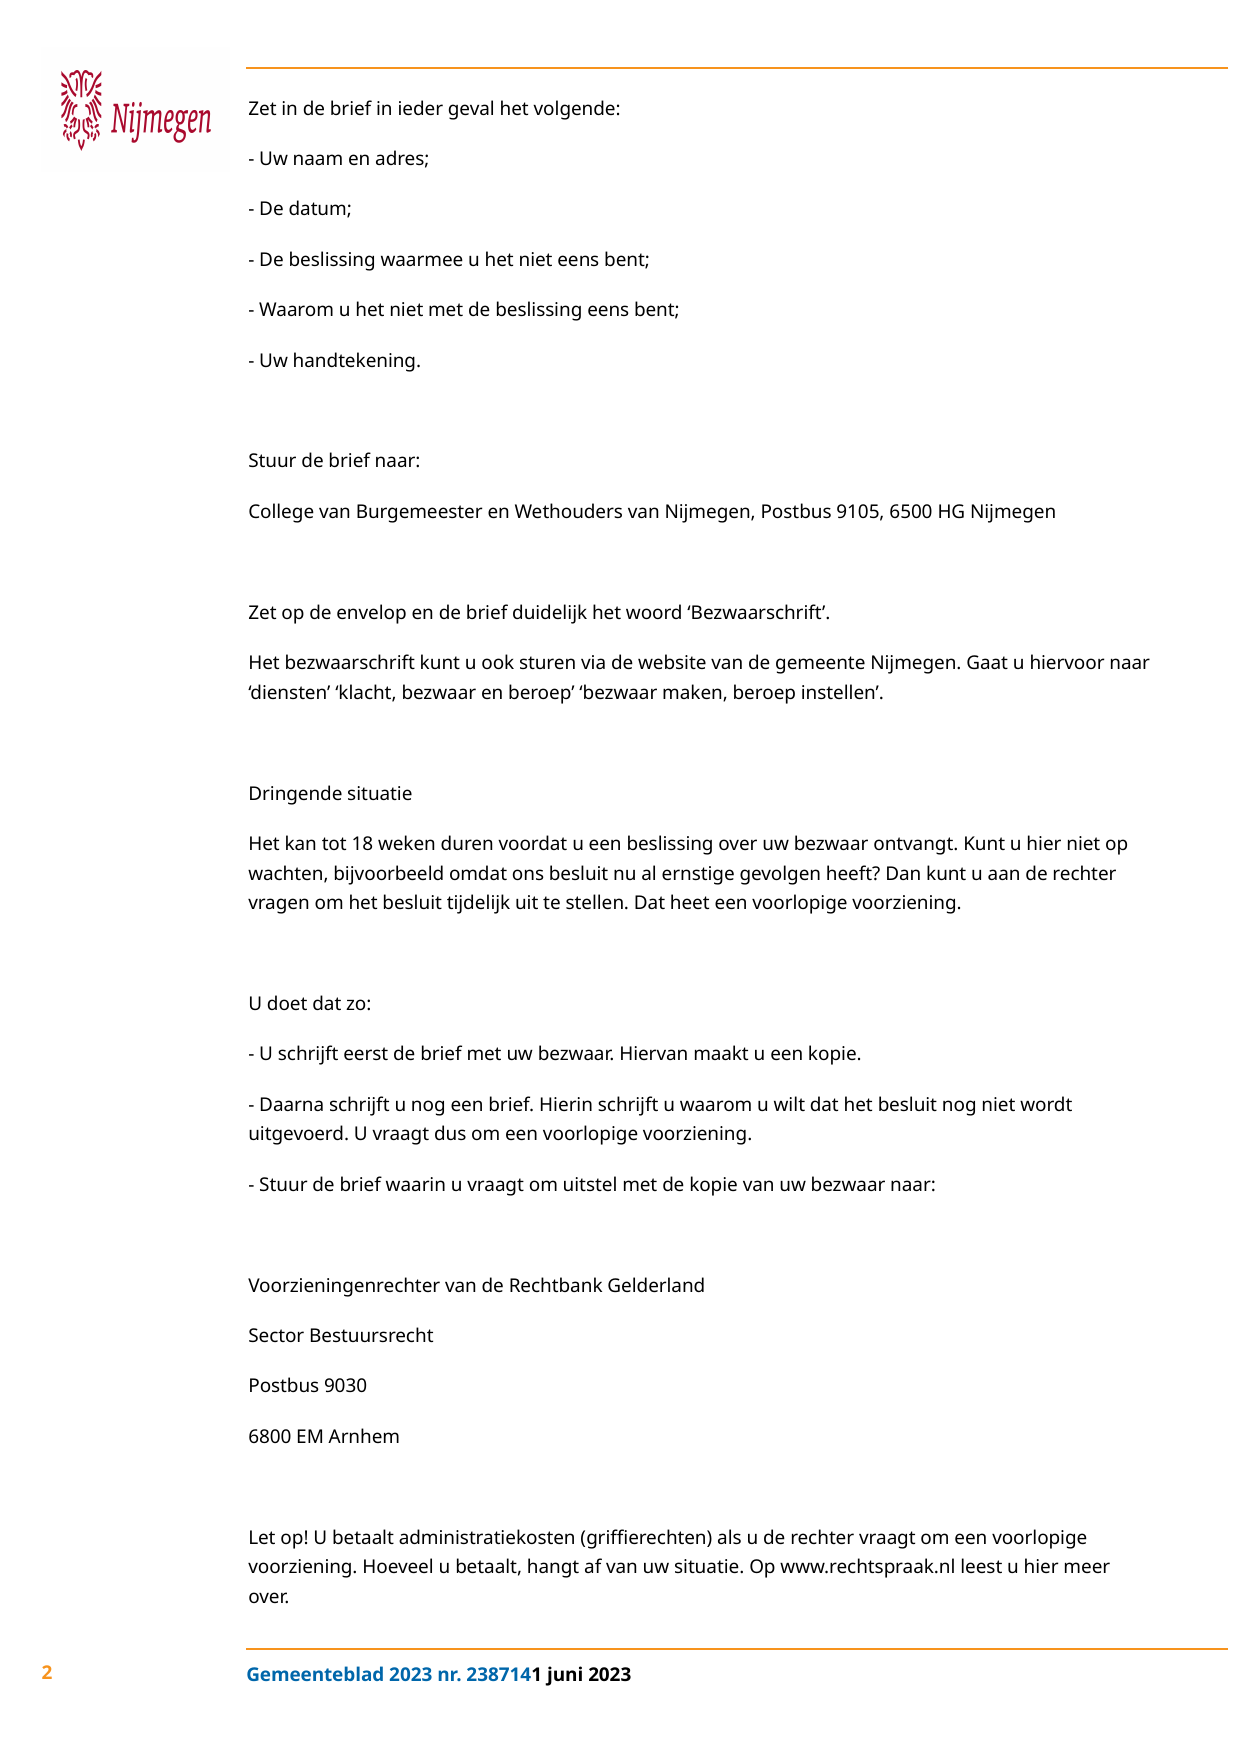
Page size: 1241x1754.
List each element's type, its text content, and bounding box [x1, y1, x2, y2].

text - De beslissing waarmee u het niet eens bent; [248, 246, 1152, 272]
text Let op! U betaalt administratiekosten (griffierechten) als u de rechter vraagt om een voorlopige voorziening. Hoeveel u betaalt, hangt af van uw situatie. Op www.rechtspraak.nl leest u hier meer over. [248, 1524, 1152, 1609]
text Zet in de brief in ieder geval het volgende: [248, 95, 1152, 121]
text Stuur de brief naar: [248, 448, 1152, 473]
text - Stuur de brief waarin u vraagt om uitstel met de kopie van uw bezwaar naar: [248, 1171, 1152, 1197]
text - Uw handtekening. [248, 347, 1152, 373]
text Sector Bestuursrecht [248, 1322, 1152, 1348]
text Het bezwaarschrift kunt u ook sturen via de website van de gemeente Nijmegen. Gaat u hiervoor naar ‘diensten’ ‘klacht, bezwaar en beroep’ ‘bezwaar maken, beroep instellen’. [248, 649, 1152, 705]
text - Uw naam en adres; [248, 145, 1152, 171]
text Zet op de envelop en de brief duidelijk het woord ‘Bezwaarschrift’. [248, 599, 1152, 625]
text Postbus 9030 [248, 1373, 1152, 1398]
text Dringende situatie [248, 780, 1152, 806]
picture [41, 47, 231, 172]
text U doet dat zo: [248, 990, 1152, 1016]
text Voorzieningenrechter van de Rechtbank Gelderland [248, 1272, 1152, 1298]
text Het kan tot 18 weken duren voordat u een beslissing over uw bezwaar ontvangt. Kunt u hier niet op wachten, bijvoorbeeld omdat ons besluit nu al ernstige gevolgen heeft? Dan kunt u aan de rechter vragen om het besluit tijdelijk uit te stellen. Dat heet een voorlopige voorziening. [248, 830, 1152, 915]
text - Waarom u het niet met de beslissing eens bent; [248, 296, 1152, 322]
text - Daarna schrijft u nog een brief. Hierin schrijft u waarom u wilt dat het besluit nog niet wordt uitgevoerd. U vraagt dus om een voorlopige voorziening. [248, 1091, 1152, 1146]
text - U schrijft eerst de brief met uw bezwaar. Hiervan maakt u een kopie. [248, 1041, 1152, 1066]
text College van Burgemeester en Wethouders van Nijmegen, Postbus 9105, 6500 HG Nijmegen [248, 498, 1152, 524]
text 6800 EM Arnhem [248, 1423, 1152, 1449]
text - De datum; [248, 196, 1152, 221]
